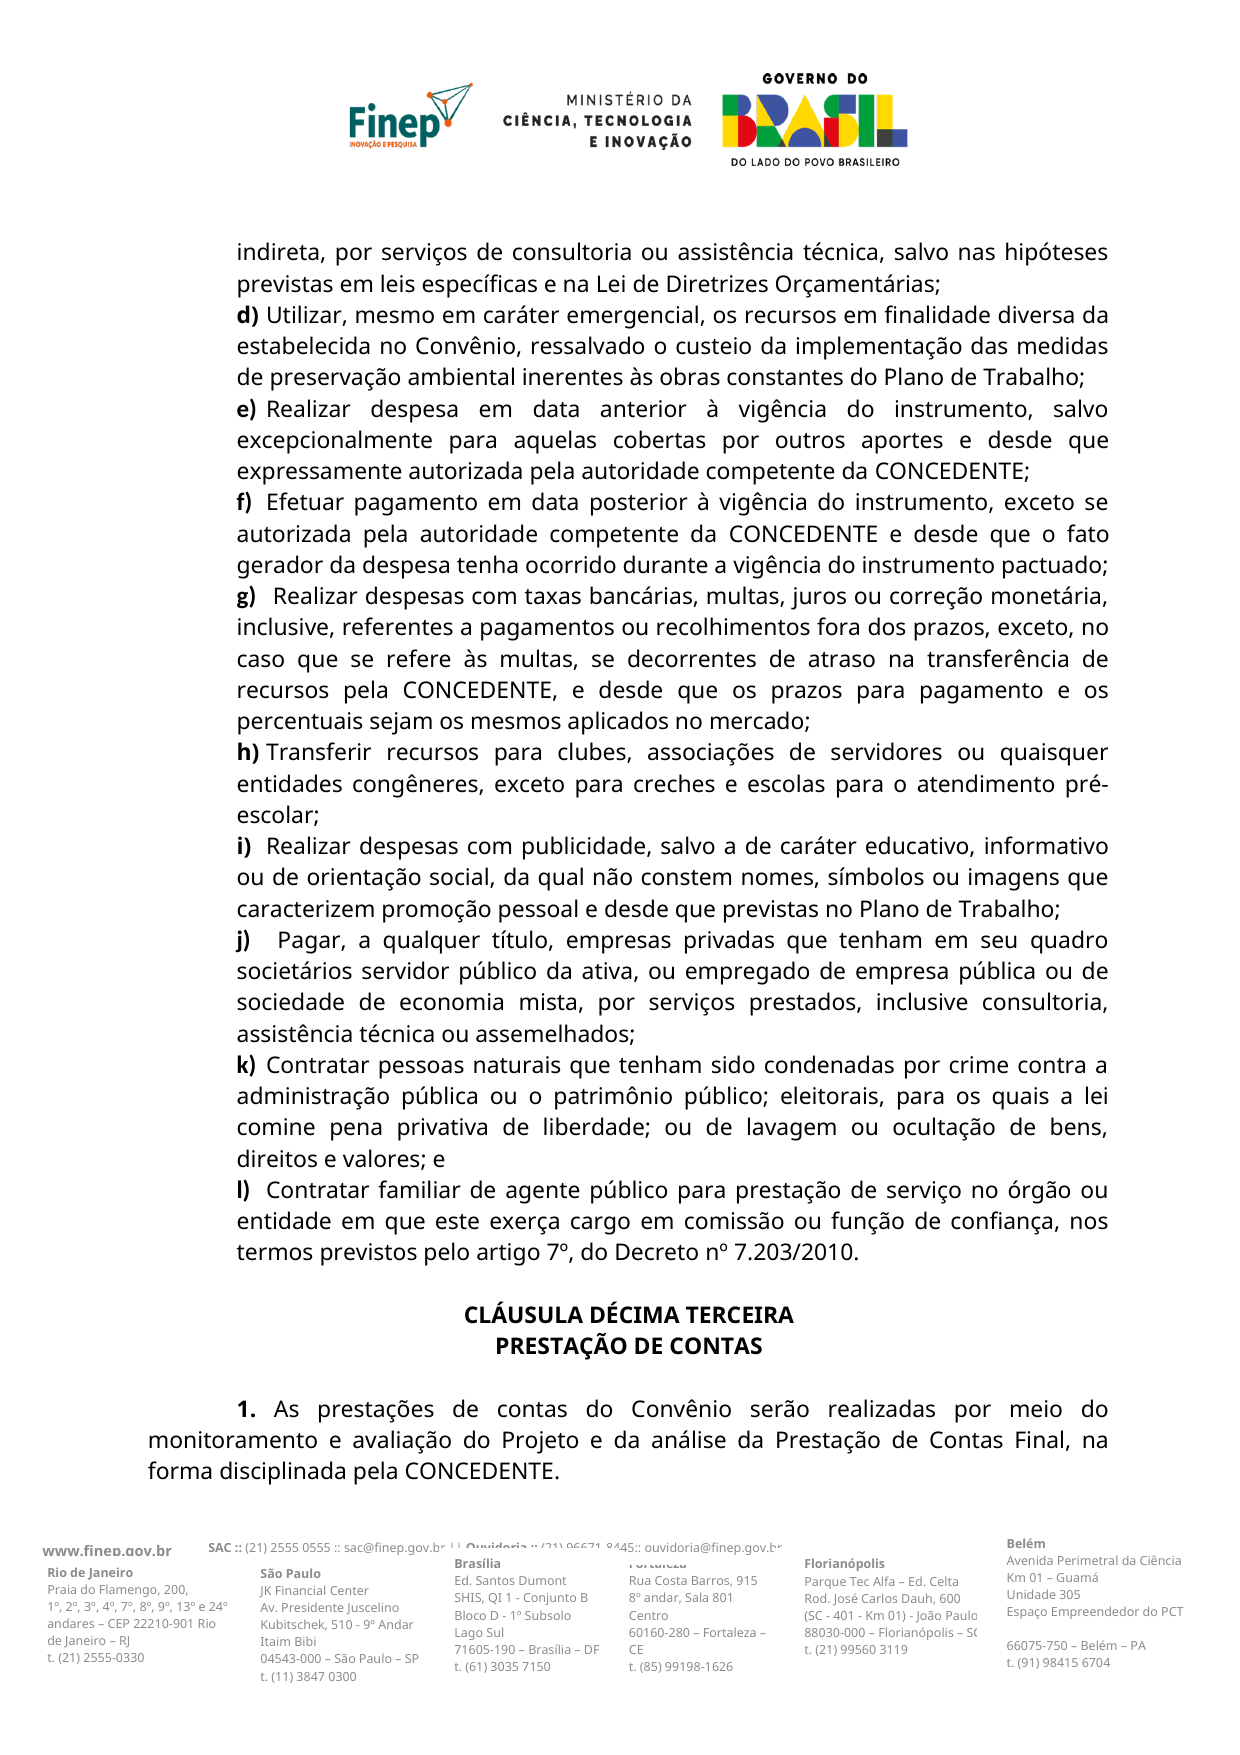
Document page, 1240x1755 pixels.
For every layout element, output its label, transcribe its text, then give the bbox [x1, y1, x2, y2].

list Efetuar pagamento em data posterior à vigência do instrumento, exceto se autorizada pela autoridade competente da CONCEDENTE e desde que o fato gerador da despesa tenha ocorrido durante a vigência do instrumento pactuado; [236, 486, 1110, 580]
list Realizar despesa em data anterior à vigência do instrumento, salvo excepcionalmente para aquelas cobertas por outros aportes e desde que expressamente autorizada pela autoridade competente da CONCEDENTE; [236, 392, 1110, 486]
list Realizar despesas com publicidade, salvo a de caráter educativo, informativo ou de orientação social, da qual não constem nomes, símbolos ou imagens que caracterizem promoção pessoal e desde que previstas no Plano de Trabalho; [236, 830, 1110, 924]
list Realizar despesas com taxas bancárias, multas, juros ou correção monetária, inclusive, referentes a pagamentos ou recolhimentos fora dos prazos, exceto, no caso que se refere às multas, se decorrentes de atraso na transferência de recursos pela CONCEDENTE, e desde que os prazos para pagamento e os percentuais sejam os mesmos aplicados no mercado; [236, 580, 1110, 736]
text 1. As prestações de contas do Convênio serão realizadas por meio do monitoramento e avaliação do Projeto e da análise da Prestação de Contas Final, na forma disciplinada pela CONCEDENTE. [148, 1392, 1110, 1486]
text CLÁUSULA DÉCIMA TERCEIRA [148, 1299, 1110, 1330]
text PRESTAÇÃO DE CONTAS [148, 1330, 1110, 1361]
list Pagar, a qualquer título, empresas privadas que tenham em seu quadro societários servidor público da ativa, ou empregado de empresa pública ou de sociedade de economia mista, por serviços prestados, inclusive consultoria, assistência técnica ou assemelhados; [236, 924, 1110, 1049]
list Utilizar, mesmo em caráter emergencial, os recursos em finalidade diversa da estabelecida no Convênio, ressalvado o custeio da implementação das medidas de preservação ambiental inerentes às obras constantes do Plano de Trabalho; [236, 299, 1110, 392]
list indireta, por serviços de consultoria ou assistência técnica, salvo nas hipóteses previstas em leis específicas e na Lei de Diretrizes Orçamentárias; [236, 236, 1110, 299]
list Contratar familiar de agente público para prestação de serviço no órgão ou entidade em que este exerça cargo em comissão ou função de confiança, nos termos previstos pelo artigo 7º, do Decreto nº 7.203/2010. [236, 1174, 1110, 1267]
list Contratar pessoas naturais que tenham sido condenadas por crime contra a administração pública ou o patrimônio público; eleitorais, para os quais a lei comine pena privativa de liberdade; ou de lavagem ou ocultação de bens, direitos e valores; e [236, 1049, 1110, 1174]
list Transferir recursos para clubes, associações de servidores ou quaisquer entidades congêneres, exceto para creches e escolas para o atendimento pré-escolar; [236, 736, 1110, 830]
